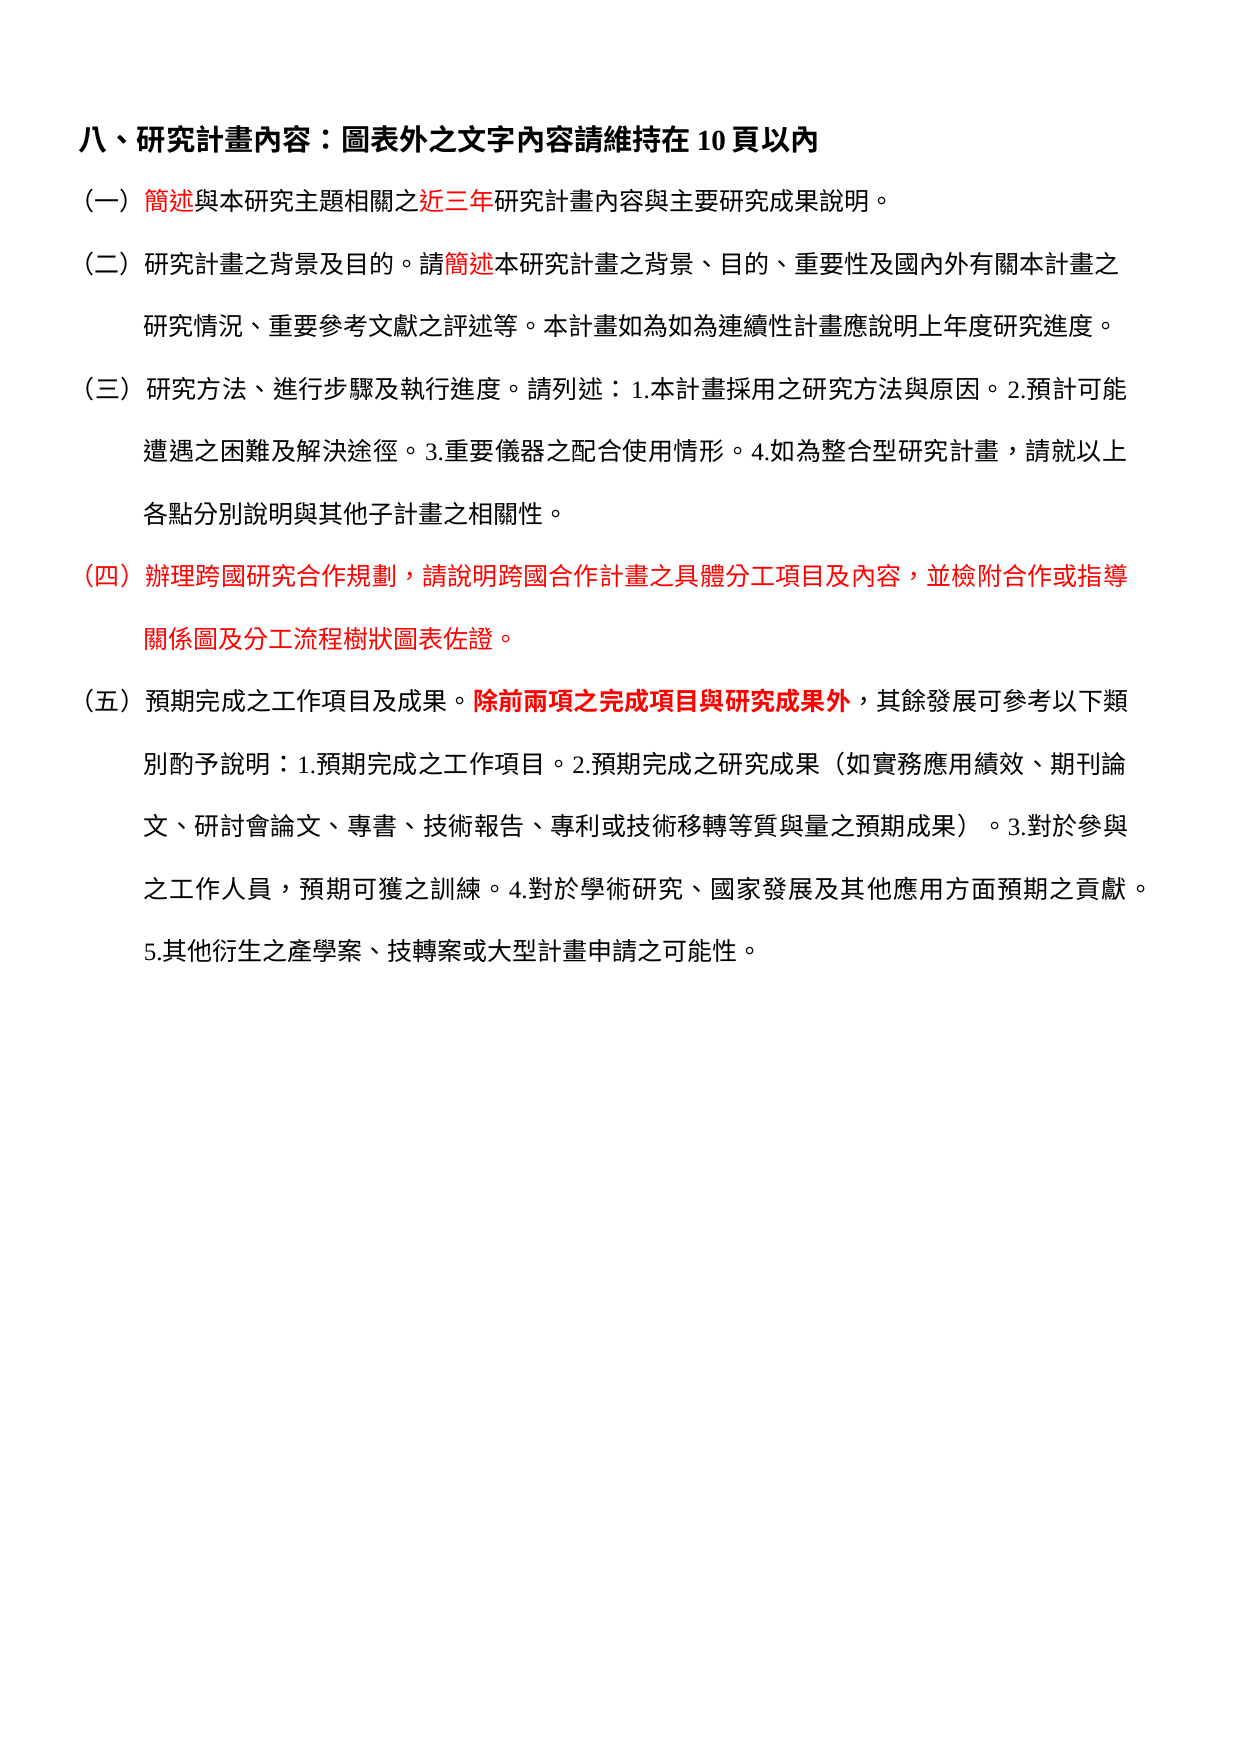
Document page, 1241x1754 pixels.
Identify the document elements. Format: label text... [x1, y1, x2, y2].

text （一）簡述與本研究主題相關之近三年研究計畫內容與主要研究成果說明。 [69, 158, 1128, 221]
text （四）辦理跨國研究合作規劃，請說明跨國合作計畫之具體分工項目及內容，並檢附合作或指導關係圖及分工流程樹狀圖表佐證。 [69, 533, 1128, 658]
text （三）研究方法、進行步驟及執行進度。請列述：1.本計畫採用之研究方法與原因。2.預計可能遭遇之困難及解決途徑。3.重要儀器之配合使用情形。4.如為整合型研究計畫，請就以上各點分別說明與其他子計畫之相關性。 [69, 346, 1128, 533]
text （二）研究計畫之背景及目的。請簡述本研究計畫之背景、目的、重要性及國內外有關本計畫之研究情況、重要參考文獻之評述等。本計畫如為如為連續性計畫應說明上年度研究進度。 [69, 221, 1128, 346]
text 八、研究計畫內容：圖表外之文字內容請維持在10頁以內 [52, 96, 1186, 158]
text （五）預期完成之工作項目及成果。除前兩項之完成項目與研究成果外，其餘發展可參考以下類別酌予說明：1.預期完成之工作項目。2.預期完成之研究成果（如實務應用績效、期刊論文、研討會論文、專書、技術報告、專利或技術移轉等質與量之預期成果）。3.對於參與之工作人員，預期可獲之訓練。4.對於學術研究、國家發展及其他應用方面預期之貢獻。5.其他衍生之產學案、技轉案或大型計畫申請之可能性。 [69, 658, 1128, 971]
